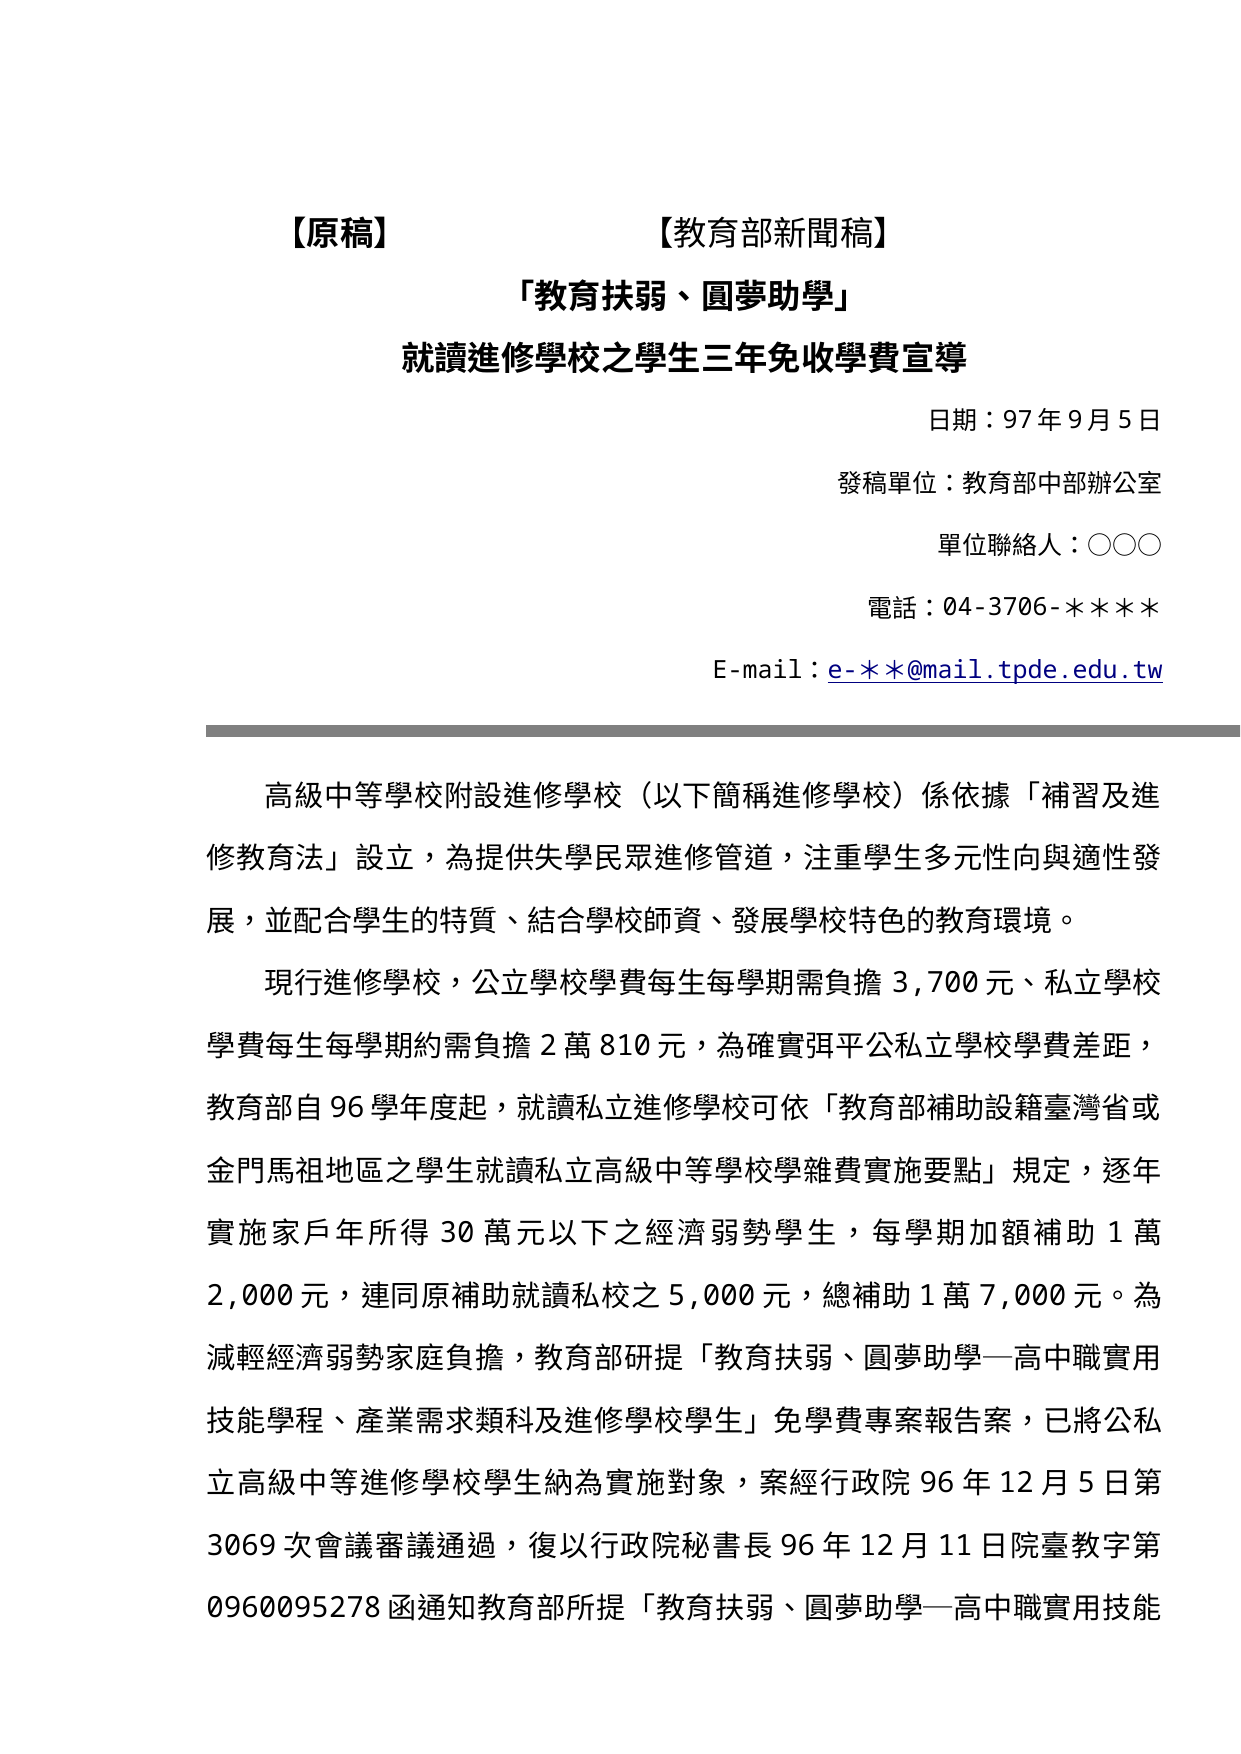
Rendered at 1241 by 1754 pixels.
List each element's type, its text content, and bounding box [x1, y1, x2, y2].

text 【原稿】 【教育部新聞稿】 [206, 189, 1162, 252]
text E-mail：e-＊＊@mail.tpde.edu.tw [206, 627, 1162, 689]
text 就讀進修學校之學生三年免收學費宣導 [206, 314, 1162, 377]
text 高級中等學校附設進修學校（以下簡稱進修學校）係依據「補習及進修教育法」設立，為提供失學民眾進修管道，注重學生多元性向與適性發展，並配合學生的特質、結合學校師資、發展學校特色的教育環境。 [206, 752, 1162, 939]
text 單位聯絡人：○○○ [206, 502, 1162, 564]
text 現行進修學校，公立學校學費每生每學期需負擔3,700元、私立學校學費每生每學期約需負擔2萬810元，為確實弭平公私立學校學費差距，教育部自96學年度起，就讀私立進修學校可依「教育部補助設籍臺灣省或金門馬祖地區之學生就讀私立高級中等學校學雜費實施要點」規定，逐年實施家戶年所得30萬元以下之經濟弱勢學生，每學期加額補助1萬2,000元，連同原補助就讀私校之5,000元，總補助1萬7,000元。為減輕經濟弱勢家庭負擔，教育部研提「教育扶弱、圓夢助學─高中職實用技能學程、產業需求類科及進修學校學生」免學費專案報告案，已將公私立高級中等進修學校學生納為實施對象，案經行政院96年12月5日第3069次會議審議通過，復以行政院秘書長96年12月11日院臺教字第0960095278函通知教育部所提「教育扶弱、圓夢助學─高中職實用技能學程、產業需求類科及進修學校學生」免學費專案報告案，業已備查在案。 教育部已於97年7月16日以部授教中（四）字第0970509065B號令訂定發布「教育部補助高級中等進修學校學生學費實施要點」在案，本案自97學年度實施，以當學年度起入學，家戶年所得30萬元以下之進修學校學生為補助對象，逐年予以免收學費，期更能落實政府照顧經濟弱勢家庭之政策。 [206, 939, 1162, 1627]
text 發稿單位：教育部中部辦公室 [206, 439, 1162, 502]
text 「教育扶弱、圓夢助學」 [206, 252, 1162, 314]
text 電話：04-3706-＊＊＊＊ [206, 564, 1162, 627]
text 日期：97年9月5日 [206, 377, 1162, 439]
